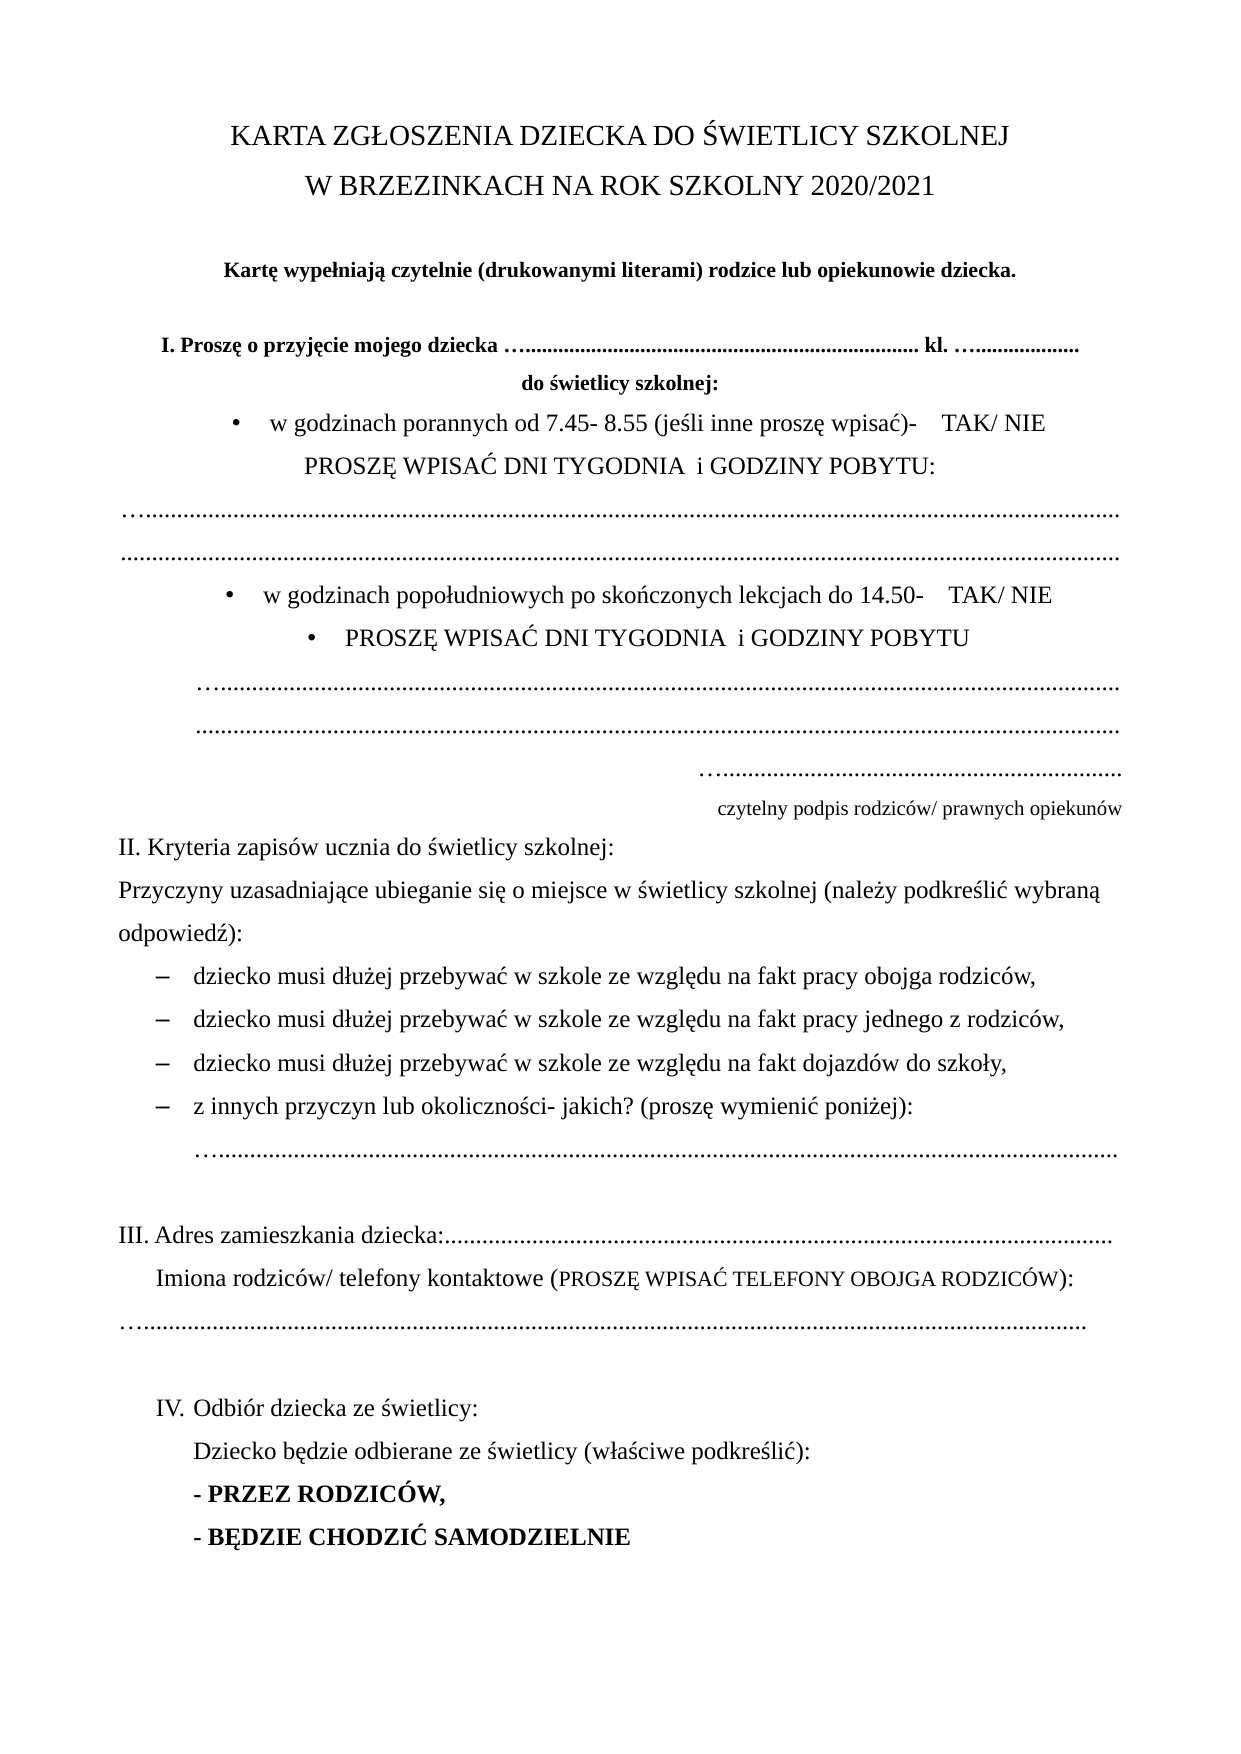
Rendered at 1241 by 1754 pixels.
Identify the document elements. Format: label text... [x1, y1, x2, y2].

text W BRZEZINKACH NA ROK SZKOLNY 2020/2021 [118, 168, 1122, 202]
text do świetlicy szkolnej: [118, 370, 1122, 395]
text Imiona rodziców/ telefony kontaktowe (PROSZĘ WPISAĆ TELEFONY OBOJGA RODZICÓW): [118, 1263, 1122, 1292]
list ….................................................................................................................................................................................................................................................................................................... [156, 667, 1122, 738]
list czytelny podpis rodziców/ prawnych opiekunów [156, 796, 1122, 820]
list z innych przyczyn lub okoliczności- jakich? (proszę wymienić poniżej): [156, 1091, 1122, 1119]
list dziecko musi dłużej przebywać w szkole ze względu na fakt pracy jednego z rodziców, [156, 1004, 1122, 1033]
list dziecko musi dłużej przebywać w szkole ze względu na fakt dojazdów do szkoły, [156, 1048, 1122, 1076]
list - PRZEZ RODZICÓW, [156, 1479, 1122, 1508]
text Przyczyny uzasadniające ubieganie się o miejsce w świetlicy szkolnej (należy podkreślić wybraną odpowiedź): [118, 875, 1122, 947]
text II. Kryteria zapisów ucznia do świetlicy szkolnej: [118, 832, 1122, 861]
list PROSZĘ WPISAĆ DNI TYGODNIA i GODZINY POBYTU [156, 623, 1122, 652]
text PROSZĘ WPISAĆ DNI TYGODNIA i GODZINY POBYTU: …............................................................................................................................................................................................................................................................................................................................ [118, 451, 1122, 566]
text III. Adres zamieszkania dziecka:........................................................................................................... [118, 1220, 1122, 1249]
list …................................................................ [156, 753, 1122, 782]
text I. Proszę o przyjęcie mojego dziecka …........................................................................ kl. …................... [118, 332, 1122, 357]
list w godzinach porannych od 7.45- 8.55 (jeśli inne proszę wpisać)- TAK/ NIE [156, 408, 1122, 437]
list - BĘDZIE CHODZIĆ SAMODZIELNIE [156, 1522, 1122, 1551]
text KARTA ZGŁOSZENIA DZIECKA DO ŚWIETLICY SZKOLNEJ [118, 118, 1122, 152]
text …....................................................................................................................................................... [118, 1306, 1122, 1335]
list Odbiór dziecka ze świetlicy: [156, 1393, 1122, 1421]
list dziecko musi dłużej przebywać w szkole ze względu na fakt pracy obojga rodziców, [156, 961, 1122, 990]
list w godzinach popołudniowych po skończonych lekcjach do 14.50- TAK/ NIE [156, 580, 1122, 609]
text Kartę wypełniają czytelnie (drukowanymi literami) rodzice lub opiekunowie dziecka. [118, 257, 1122, 282]
list Dziecko będzie odbierane ze świetlicy (właściwe podkreślić): [156, 1436, 1122, 1464]
list …................................................................................................................................................ [156, 1134, 1122, 1163]
